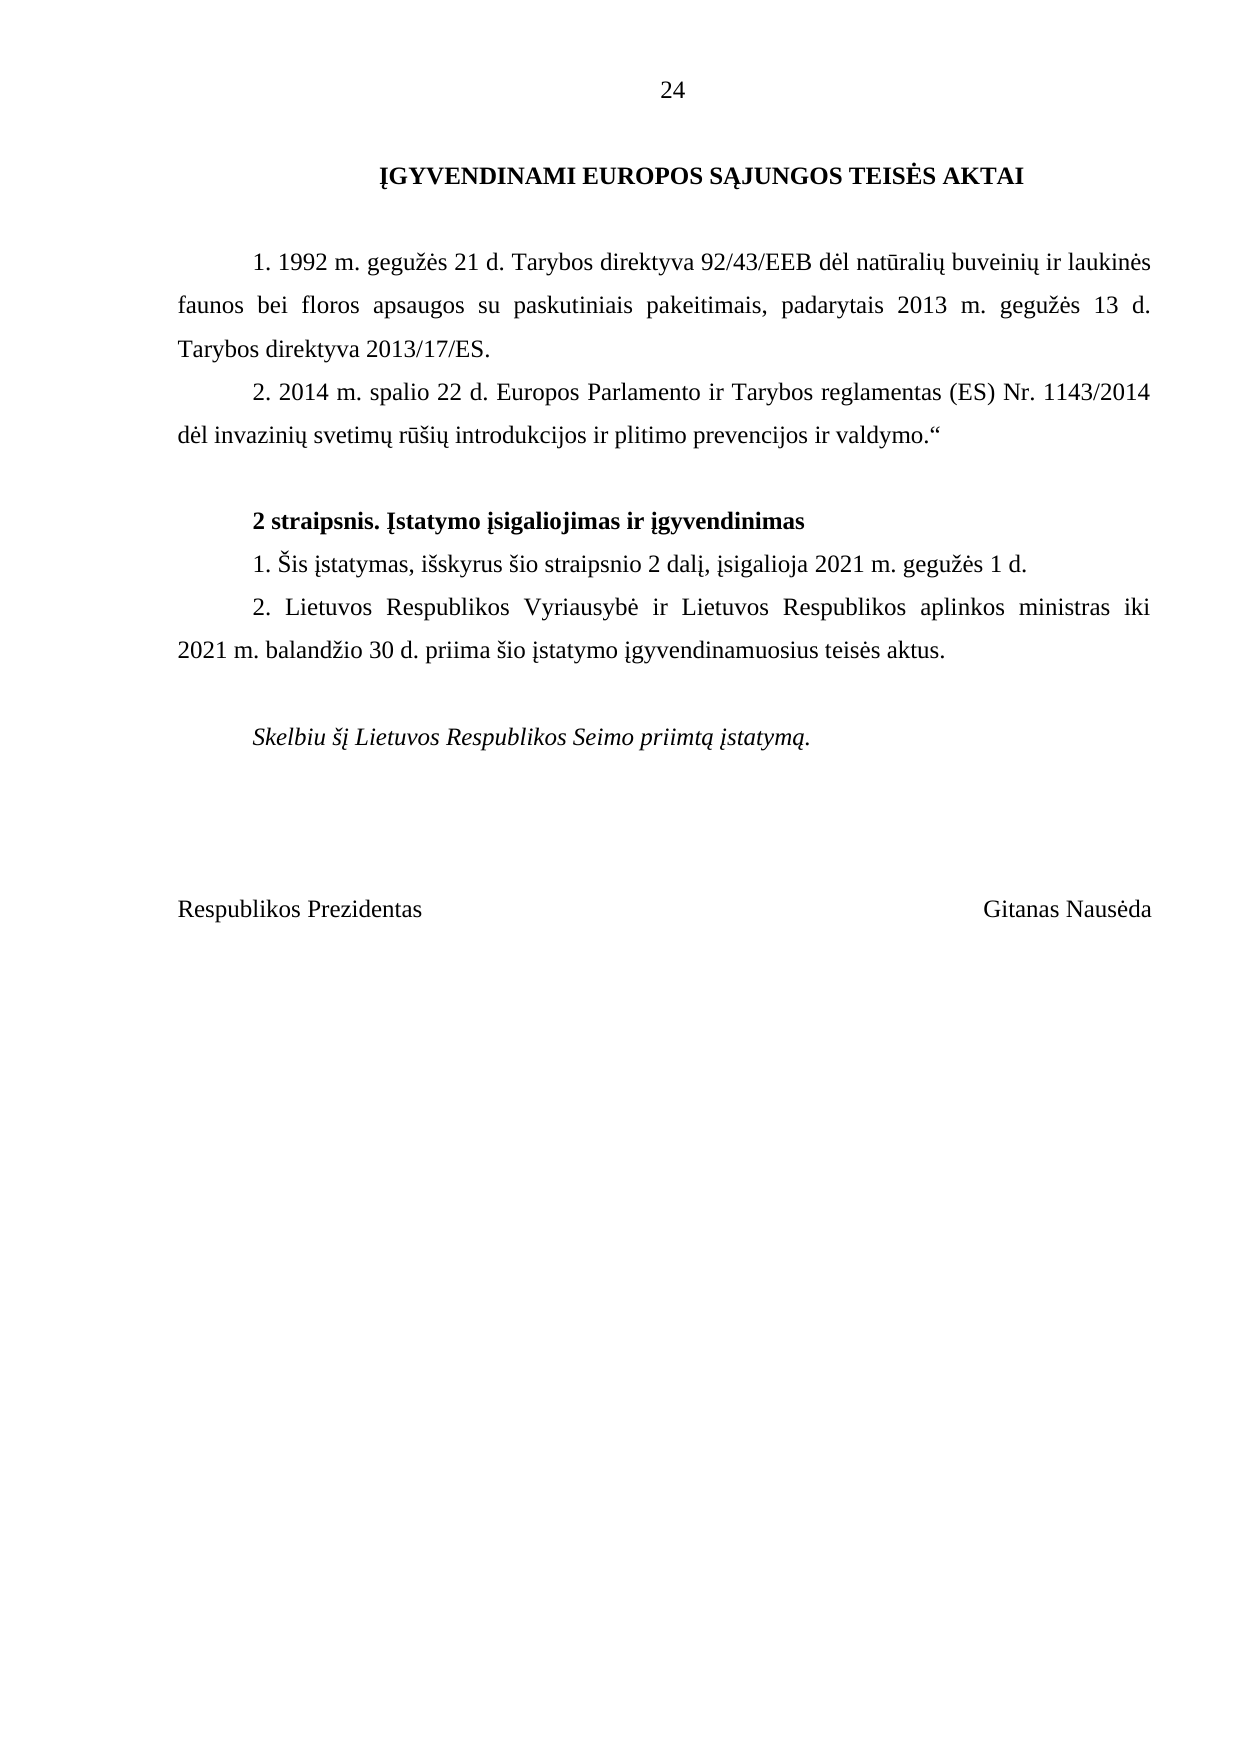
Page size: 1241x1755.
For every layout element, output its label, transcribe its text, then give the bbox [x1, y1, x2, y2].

text 2. 2014 m. spalio 22 d. Europos Parlamento ir Tarybos reglamentas (ES) Nr. 1143/2014 dėl invazinių svetimų rūšių introdukcijos ir plitimo prevencijos ir valdymo.“ [177, 377, 1152, 449]
text 2. Lietuvos Respublikos Vyriausybė ir Lietuvos Respublikos aplinkos ministras iki 2021 m. balandžio 30 d. priima šio įstatymo įgyvendinamuosius teisės aktus. [177, 592, 1152, 664]
text Skelbiu šį Lietuvos Respublikos Seimo priimtą įstatymą. [177, 722, 1152, 751]
text 2 straipsnis. Įstatymo įsigaliojimas ir įgyvendinimas [177, 506, 1152, 535]
text ĮGYVENDINAMI EUROPOS SĄJUNGOS TEISĖS AKTAI [177, 161, 1152, 190]
text Respublikos Prezidentas Gitanas Nausėda [177, 894, 1152, 923]
text 1. 1992 m. gegužės 21 d. Tarybos direktyva 92/43/EEB dėl natūralių buveinių ir laukinės faunos bei floros apsaugos su paskutiniais pakeitimais, padarytais 2013 m. gegužės 13 d. Tarybos direktyva 2013/17/ES. [177, 247, 1152, 362]
text 1. Šis įstatymas, išskyrus šio straipsnio 2 dalį, įsigalioja 2021 m. gegužės 1 d. [177, 549, 1152, 578]
